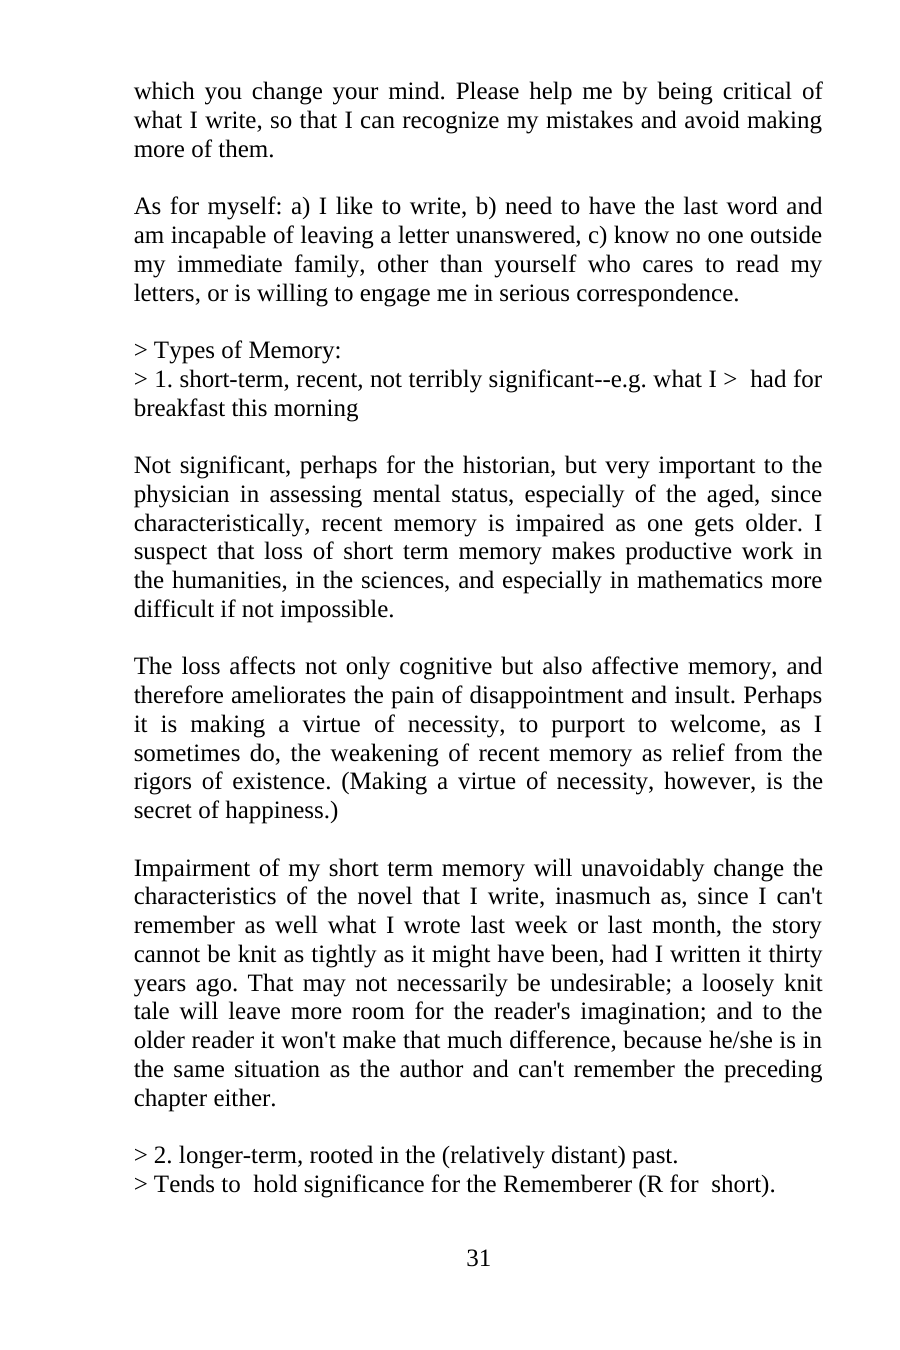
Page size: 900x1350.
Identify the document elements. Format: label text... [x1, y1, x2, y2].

text > 1. short-term, recent, not terribly significant--e.g. what I > had for breakfast this morning [133, 364, 823, 421]
text As for myself: a) I like to write, b) need to have the last word and am incapable of leaving a letter unanswered, c) know no one outside my immediate family, other than yourself who cares to read my letters, or is willing to engage me in serious correspondence. [133, 191, 823, 306]
text which you change your mind. Please help me by being critical of what I write, so that I can recognize my mistakes and avoid making more of them. [133, 76, 823, 163]
text > 2. longer-term, rooted in the (relatively distant) past. [133, 1140, 823, 1169]
text > Tends to hold significance for the Rememberer (R for short). [133, 1169, 823, 1198]
text Not significant, perhaps for the historian, but very important to the physician in assessing mental status, especially of the aged, since characteristically, recent memory is impaired as one gets older. I suspect that loss of short term memory makes productive work in the humanities, in the sciences, and especially in mathematics more difficult if not impossible. [133, 450, 823, 623]
text The loss affects not only cognitive but also affective memory, and therefore ameliorates the pain of disappointment and insult. Perhaps it is making a virtue of necessity, to purport to welcome, as I sometimes do, the weakening of recent memory as relief from the rigors of existence. (Making a virtue of necessity, however, is the secret of happiness.) [133, 651, 823, 824]
text > Types of Memory: [133, 335, 823, 364]
text Impairment of my short term memory will unavoidably change the characteristics of the novel that I write, inasmuch as, since I can't remember as well what I wrote last week or last month, the story cannot be knit as tightly as it might have been, had I written it thirty years ago. That may not necessarily be undesirable; a loosely knit tale will leave more room for the reader's imagination; and to the older reader it won't make that much difference, because he/she is in the same situation as the author and can't remember the preceding chapter either. [133, 853, 823, 1111]
